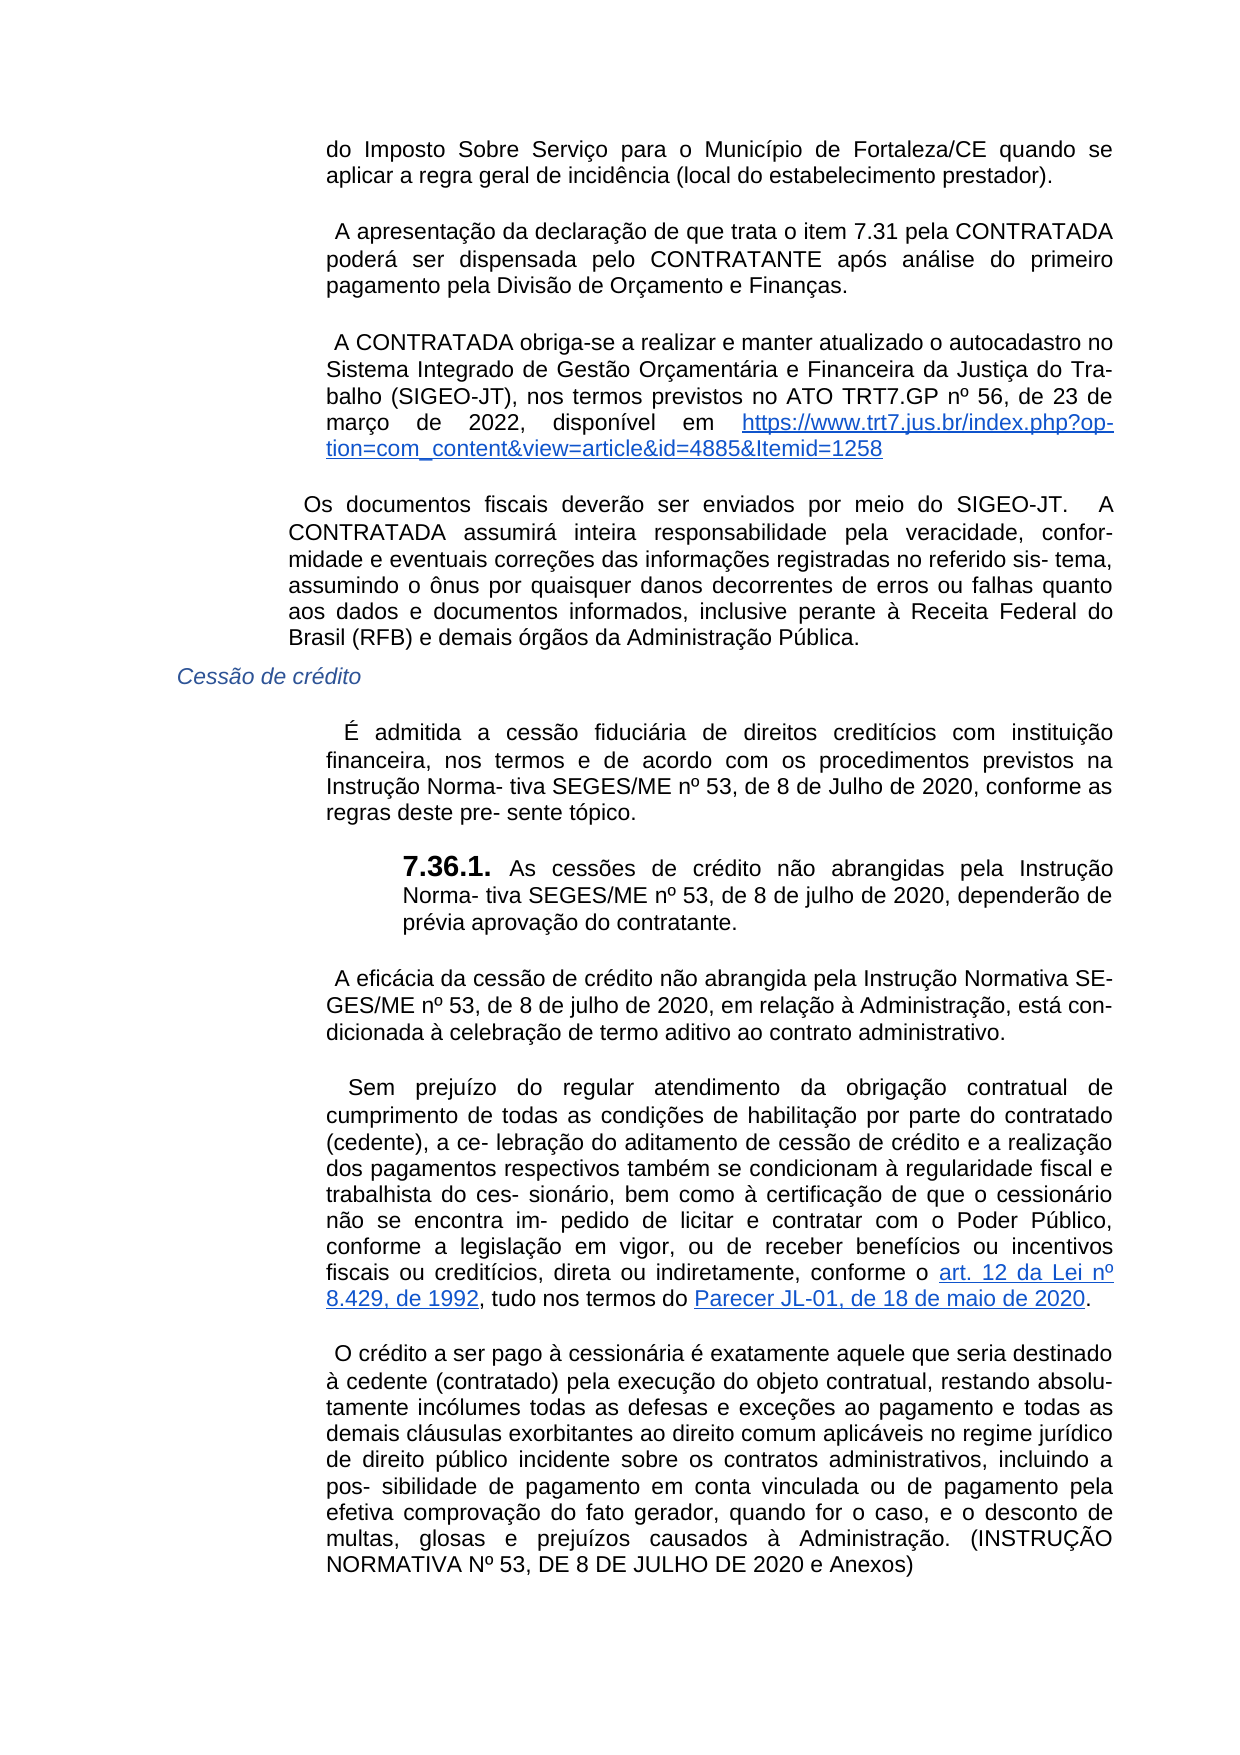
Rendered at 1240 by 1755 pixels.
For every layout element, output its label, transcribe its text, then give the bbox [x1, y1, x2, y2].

subtitle Cessão de crédito [177, 663, 1120, 689]
text Sem prejuízo do regular atendimento da obrigação contratual de cumprimento de todas as condições de habilitação por parte do contratado (cedente), a ce- lebração do aditamento de cessão de crédito e a realização dos pagamentos respectivos também se condicionam à regularidade fiscal e trabalhista do ces- sionário, bem como à certificação de que o cessionário não se encontra im- pedido de licitar e contratar com o Poder Público, conforme a legislação em vigor, ou de receber benefícios ou incentivos fiscais ou creditícios, direta ou indiretamente, conforme o art. 12 da Lei nº 8.429, de 1992, tudo nos termos do Parecer JL-01, de 18 de maio de 2020. [326, 1069, 1114, 1312]
text A CONTRATADA obriga-se a realizar e manter atualizado o autocadastro no Sistema Integrado de Gestão Orçamentária e Financeira da Justiça do Tra- balho (SIGEO-JT), nos termos previstos no ATO TRT7.GP nº 56, de 23 de março de 2022, disponível em https://www.trt7.jus.br/index.php?op- tion=com_content&view=article&id=4885&Itemid=1258 [326, 323, 1114, 461]
text do Imposto Sobre Serviço para o Município de Fortaleza/CE quando se aplicar a regra geral de incidência (local do estabelecimento prestador). [326, 136, 1114, 188]
text A apresentação da declaração de que trata o item 7.31 pela CONTRATADA poderá ser dispensada pelo CONTRATANTE após análise do primeiro pagamento pela Divisão de Orçamento e Finanças. [326, 213, 1114, 298]
text A eficácia da cessão de crédito não abrangida pela Instrução Normativa SE- GES/ME nº 53, de 8 de julho de 2020, em relação à Administração, está con- dicionada à celebração de termo aditivo ao contrato administrativo. [326, 959, 1114, 1045]
text É admitida a cessão fiduciária de direitos creditícios com instituição financeira, nos termos e de acordo com os procedimentos previstos na Instrução Norma- tiva SEGES/ME nº 53, de 8 de Julho de 2020, conforme as regras deste pre- sente tópico. [326, 714, 1114, 825]
text 7.36.1. As cessões de crédito não abrangidas pela Instrução Norma- tiva SEGES/ME nº 53, de 8 de julho de 2020, dependerão de prévia aprovação do contratante. [402, 849, 1114, 935]
text O crédito a ser pago à cessionária é exatamente aquele que seria destinado à cedente (contratado) pela execução do objeto contratual, restando absolu- tamente incólumes todas as defesas e exceções ao pagamento e todas as demais cláusulas exorbitantes ao direito comum aplicáveis no regime jurídico de direito público incidente sobre os contratos administrativos, incluindo a pos- sibilidade de pagamento em conta vinculada ou de pagamento pela efetiva comprovação do fato gerador, quando for o caso, e o desconto de multas, glosas e prejuízos causados à Administração. (INSTRUÇÃO NORMATIVA Nº 53, DE 8 DE JULHO DE 2020 e Anexos) [326, 1335, 1114, 1577]
text Os documentos fiscais deverão ser enviados por meio do SIGEO-JT. A CONTRATADA assumirá inteira responsabilidade pela veracidade, confor- midade e eventuais correções das informações registradas no referido sis- tema, assumindo o ônus por quaisquer danos decorrentes de erros ou falhas quanto aos dados e documentos informados, inclusive perante à Receita Federal do Brasil (RFB) e demais órgãos da Administração Pública. [288, 486, 1114, 650]
